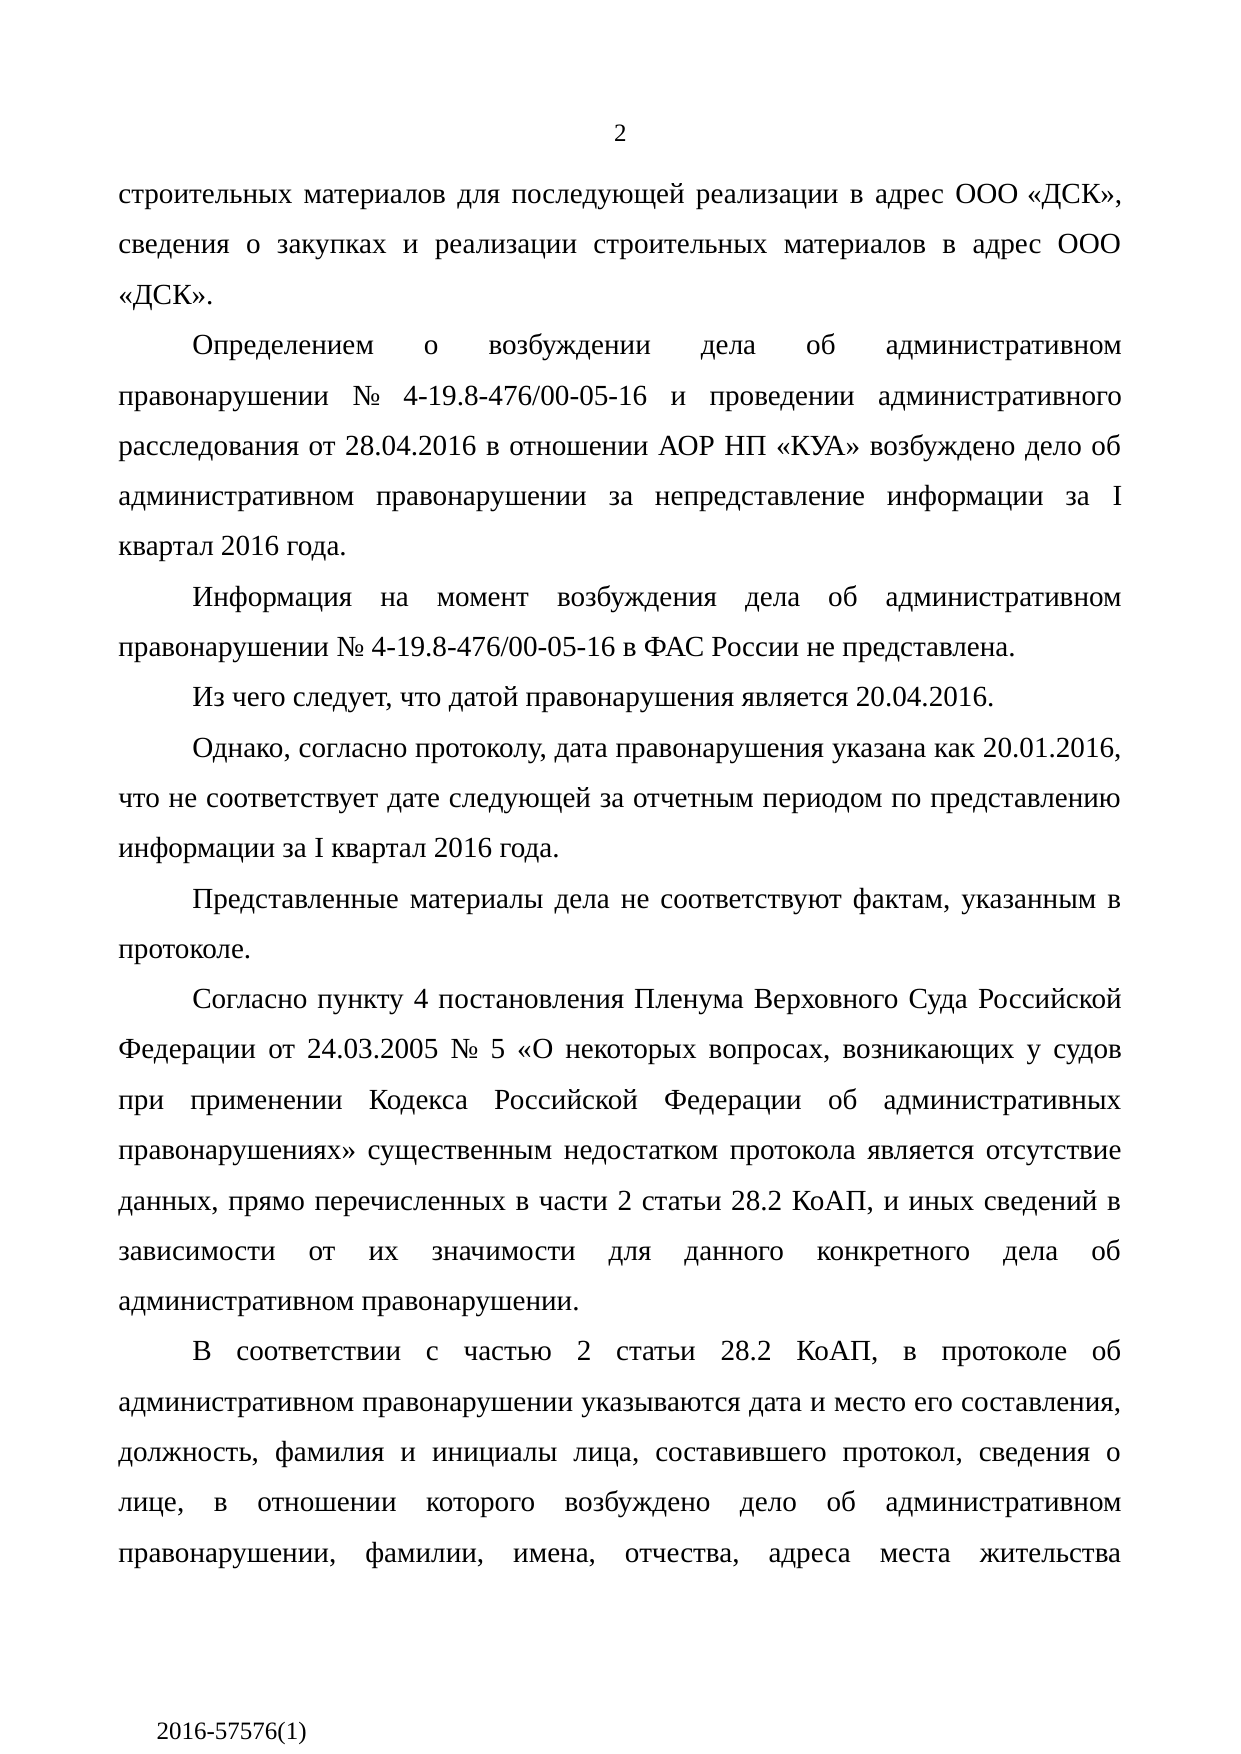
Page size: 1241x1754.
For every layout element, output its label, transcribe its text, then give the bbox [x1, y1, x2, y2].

text строительных материалов для последующей реализации в адрес ООО «ДСК», сведения о закупках и реализации строительных материалов в адрес ООО «ДСК». [118, 176, 1122, 311]
text Согласно пункту 4 постановления Пленума Верховного Суда Российской Федерации от 24.03.2005 № 5 «О некоторых вопросах, возникающих у судов при применении Кодекса Российской Федерации об административных правонарушениях» существенным недостатком протокола является отсутствие данных, прямо перечисленных в части 2 статьи 28.2 КоАП, и иных сведений в зависимости от их значимости для данного конкретного дела об административном правонарушении. [118, 981, 1122, 1317]
text Из чего следует, что датой правонарушения является 20.04.2016. [118, 679, 1122, 713]
text Определением о возбуждении дела об административном правонарушении № 4-19.8-476/00-05-16 и проведении административного расследования от 28.04.2016 в отношении АОР НП «КУА» возбуждено дело об административном правонарушении за непредставление информации за I квартал 2016 года. [118, 327, 1122, 562]
text В соответствии с частью 2 статьи 28.2 КоАП, в протоколе об административном правонарушении указываются дата и место его составления, должность, фамилия и инициалы лица, составившего протокол, сведения о лице, в отношении которого возбуждено дело об административном правонарушении, фамилии, имена, отчества, адреса места жительства [118, 1333, 1122, 1568]
text Однако, согласно протоколу, дата правонарушения указана как 20.01.2016, что не соответствует дате следующей за отчетным периодом по представлению информации за I квартал 2016 года. [118, 730, 1122, 864]
text Информация на момент возбуждения дела об административном правонарушении № 4-19.8-476/00-05-16 в ФАС России не представлена. [118, 579, 1122, 663]
text Представленные материалы дела не соответствуют фактам, указанным в протоколе. [118, 881, 1122, 964]
